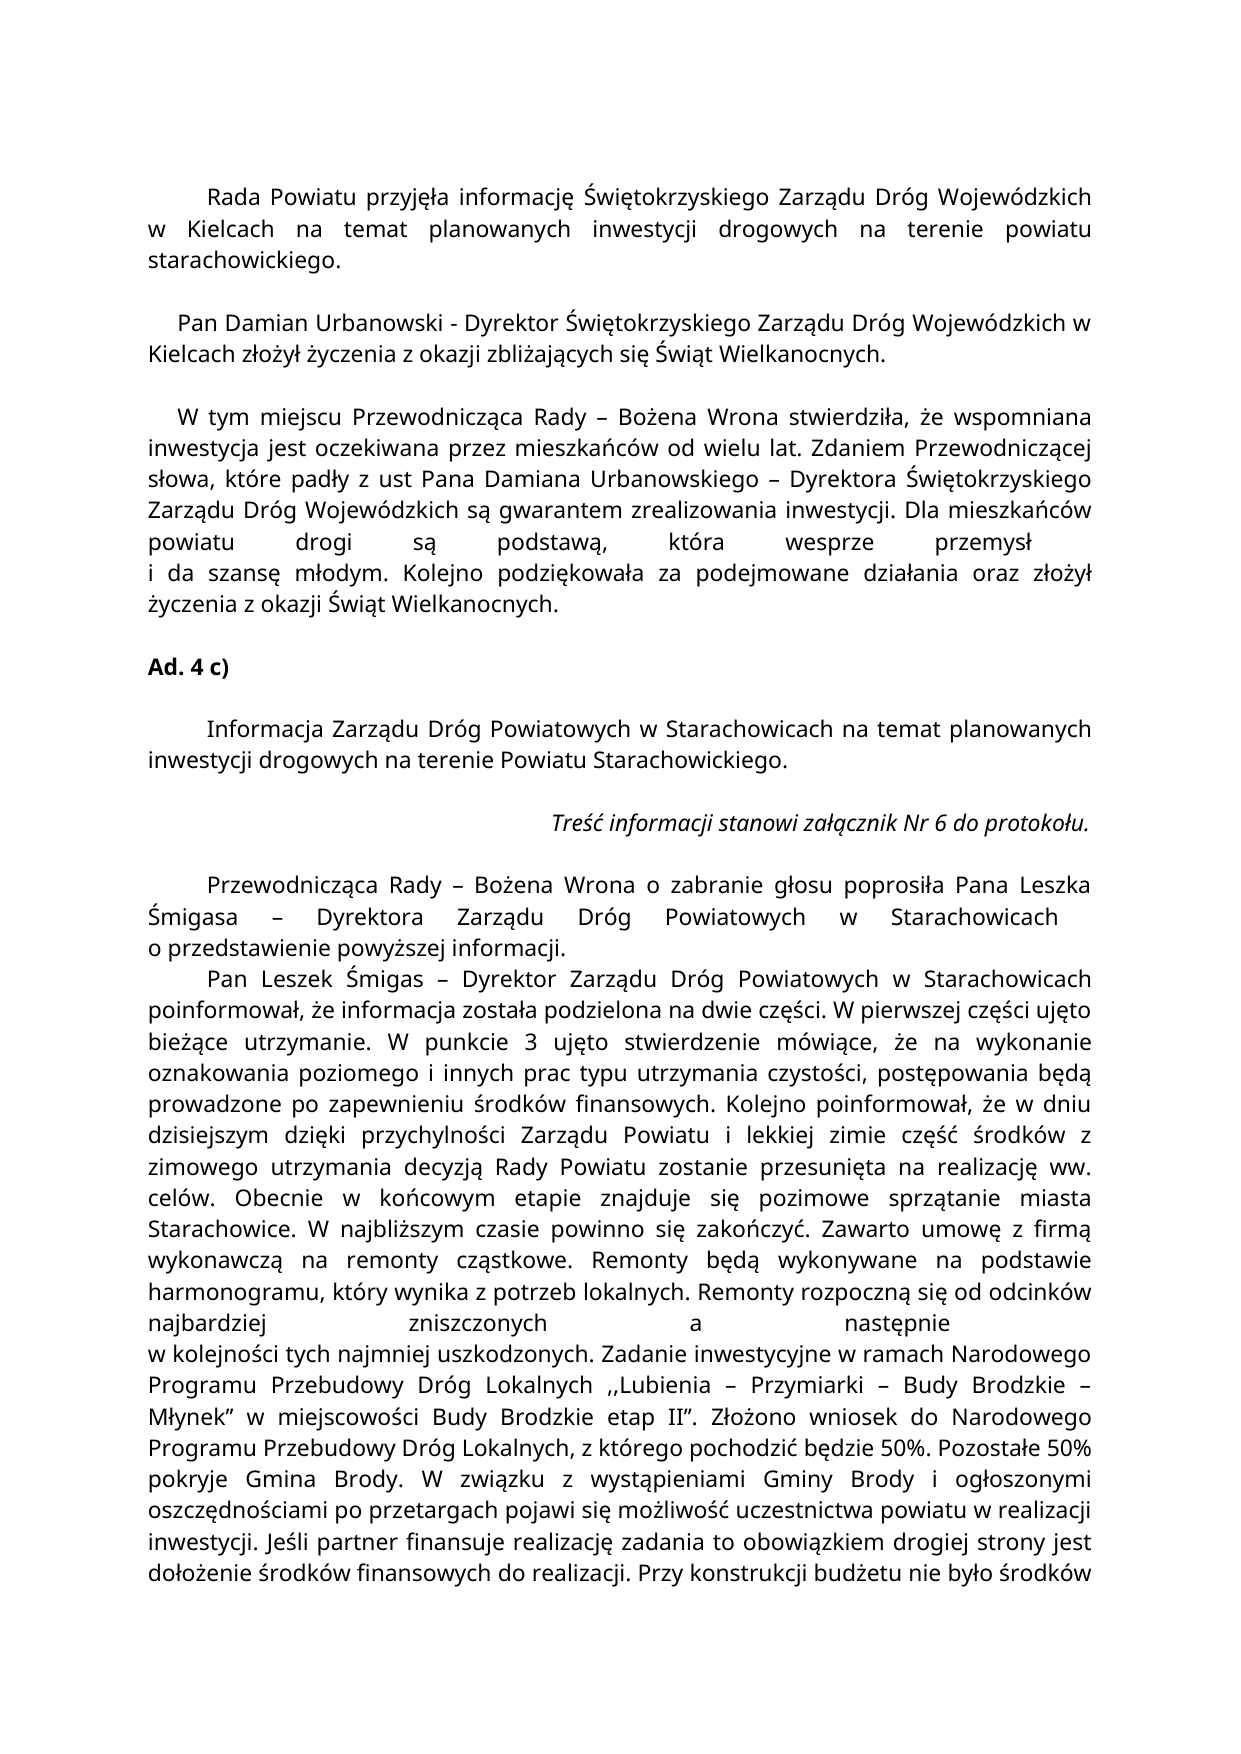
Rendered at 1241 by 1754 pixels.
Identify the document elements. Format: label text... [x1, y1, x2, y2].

text Przewodnicząca Rady – Bożena Wrona o zabranie głosu poprosiła Pana Leszka Śmigasa – Dyrektora Zarządu Dróg Powiatowych w Starachowicach o przedstawienie powyższej informacji. [148, 869, 1093, 963]
text Pan Damian Urbanowski - Dyrektor Świętokrzyskiego Zarządu Dróg Wojewódzkich w Kielcach złożył życzenia z okazji zbliżających się Świąt Wielkanocnych. [148, 307, 1093, 369]
text Rada Powiatu przyjęła informację Świętokrzyskiego Zarządu Dróg Wojewódzkich w Kielcach na temat planowanych inwestycji drogowych na terenie powiatu starachowickiego. [148, 179, 1093, 275]
text Informacja Zarządu Dróg Powiatowych w Starachowicach na temat planowanych inwestycji drogowych na terenie Powiatu Starachowickiego. [148, 713, 1093, 775]
text W tym miejscu Przewodnicząca Rady – Bożena Wrona stwierdziła, że wspomniana inwestycja jest oczekiwana przez mieszkańców od wielu lat. Zdaniem Przewodniczącej słowa, które padły z ust Pana Damiana Urbanowskiego – Dyrektora Świętokrzyskiego Zarządu Dróg Wojewódzkich są gwarantem zrealizowania inwestycji. Dla mieszkańców powiatu drogi są podstawą, która wesprze przemysł i da szansę młodym. Kolejno podziękowała za podejmowane działania oraz złożył życzenia z okazji Świąt Wielkanocnych. [148, 400, 1093, 619]
text Pan Leszek Śmigas – Dyrektor Zarządu Dróg Powiatowych w Starachowicach poinformował, że informacja została podzielona na dwie części. W pierwszej części ujęto bieżące utrzymanie. W punkcie 3 ujęto stwierdzenie mówiące, że na wykonanie oznakowania poziomego i innych prac typu utrzymania czystości, postępowania będą prowadzone po zapewnieniu środków finansowych. Kolejno poinformował, że w dniu dzisiejszym dzięki przychylności Zarządu Powiatu i lekkiej zimie część środków z zimowego utrzymania decyzją Rady Powiatu zostanie przesunięta na realizację ww. celów. Obecnie w końcowym etapie znajduje się pozimowe sprzątanie miasta Starachowice. W najbliższym czasie powinno się zakończyć. Zawarto umowę z firmą wykonawczą na remonty cząstkowe. Remonty będą wykonywane na podstawie harmonogramu, który wynika z potrzeb lokalnych. Remonty rozpoczną się od odcinków najbardziej zniszczonych a następnie w kolejności tych najmniej uszkodzonych. Zadanie inwestycyjne w ramach Narodowego Programu Przebudowy Dróg Lokalnych ,,Lubienia – Przymiarki – Budy Brodzkie – Młynek’’ w miejscowości Budy Brodzkie etap II’’. Złożono wniosek do Narodowego Programu Przebudowy Dróg Lokalnych, z którego pochodzić będzie 50%. Pozostałe 50% pokryje Gmina Brody. W związku z wystąpieniami Gminy Brody i ogłoszonymi oszczędnościami po przetargach pojawi się możliwość uczestnictwa powiatu w realizacji inwestycji. Jeśli partner finansuje realizację zadania to obowiązkiem drogiej strony jest dołożenie środków finansowych do realizacji. Przy konstrukcji budżetu nie było środków [148, 963, 1093, 1588]
text Treść informacji stanowi załącznik Nr 6 do protokołu. [148, 807, 1093, 838]
text Ad. 4 c) [148, 650, 1093, 682]
